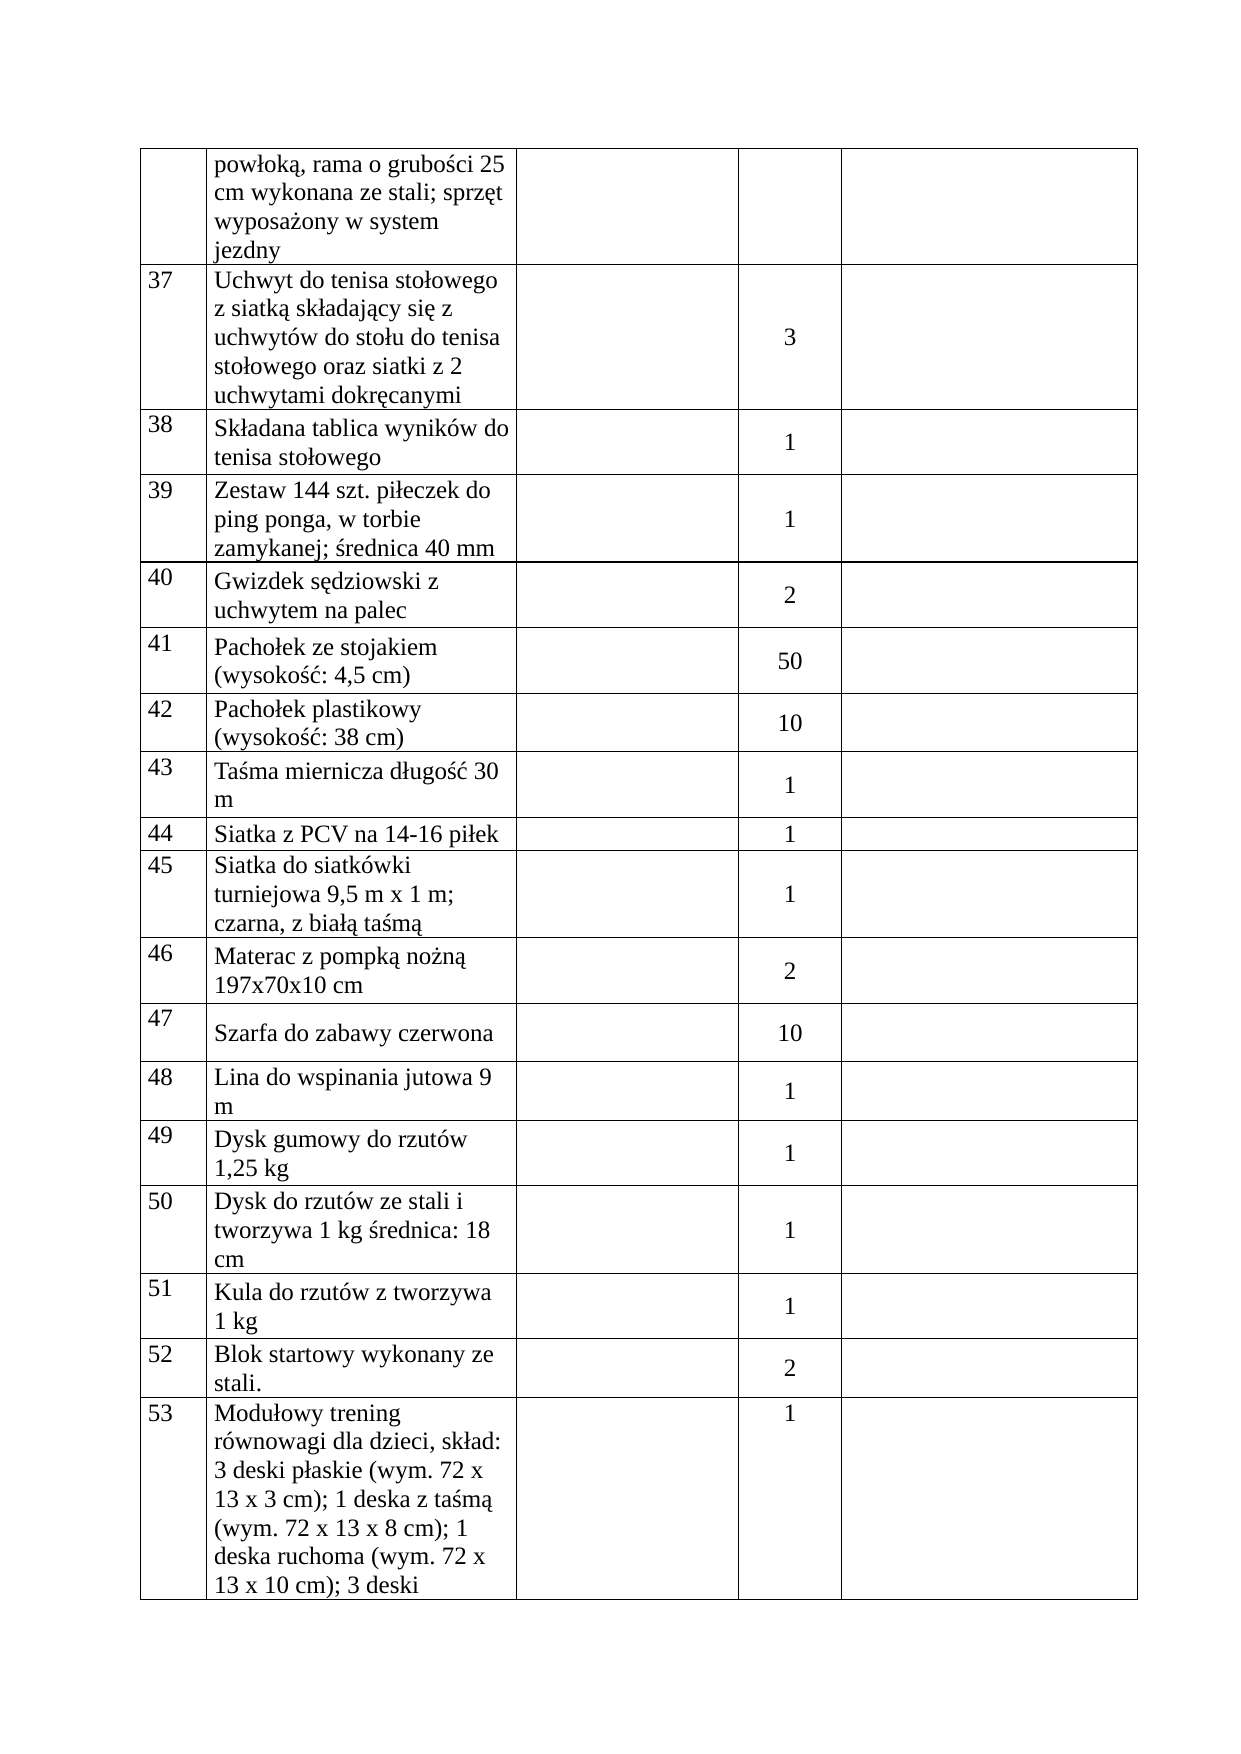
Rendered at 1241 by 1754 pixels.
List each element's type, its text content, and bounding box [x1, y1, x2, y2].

table_cell [1138, 148, 1152, 264]
table_cell 10 [739, 694, 841, 751]
table_cell 41 [141, 628, 206, 693]
table_cell 38 [141, 410, 206, 474]
table_cell [517, 410, 738, 474]
table_cell 48 [141, 1062, 206, 1119]
table_cell 46 [141, 938, 206, 1002]
table_cell Uchwyt do tenisa stołowego z siatką składający się z uchwytów do stołu do tenisa stołowego oraz siatki z 2 uchwytami dokręcanymi [207, 265, 516, 408]
table_cell Blok startowy wykonany ze stali. [207, 1339, 516, 1397]
table_cell [1138, 561, 1152, 627]
table_cell 2 [739, 938, 841, 1002]
table_cell 45 [141, 851, 206, 937]
table_cell 2 [739, 563, 841, 627]
table_cell 1 [739, 1398, 841, 1599]
table_cell Siatka do siatkówki turniejowa 9,5 m x 1 m; czarna, z białą taśmą [207, 851, 516, 937]
table_cell [842, 818, 1137, 849]
table_cell [842, 475, 1137, 561]
table_cell [1138, 1185, 1152, 1272]
table_cell [1138, 264, 1152, 408]
table_cell [517, 851, 738, 937]
table_cell [842, 1004, 1137, 1061]
table_cell 40 [141, 563, 206, 627]
table_cell Szarfa do zabawy czerwona [207, 1004, 516, 1061]
table_cell 10 [739, 1004, 841, 1061]
table_cell Kula do rzutów z tworzywa 1 kg [207, 1274, 516, 1338]
table_cell 43 [141, 752, 206, 817]
table_cell 39 [141, 475, 206, 561]
table_cell [517, 818, 738, 849]
table_cell 3 [739, 265, 841, 408]
table_cell 53 [141, 1398, 206, 1599]
table_cell [842, 938, 1137, 1002]
table_cell [1138, 1397, 1152, 1599]
table_cell [517, 265, 738, 408]
table_cell [517, 1398, 738, 1599]
table_cell 1 [739, 1186, 841, 1272]
table_cell 1 [739, 1062, 841, 1119]
table_cell Zestaw 144 szt. piłeczek do ping ponga, w torbie zamykanej; średnica 40 mm [207, 475, 516, 561]
table_cell [1138, 1338, 1152, 1397]
table_cell 37 [141, 265, 206, 408]
table_cell [842, 563, 1137, 627]
table_cell Siatka z PCV na 14-16 piłek [207, 818, 516, 849]
table_cell [842, 265, 1137, 408]
table_cell [842, 1274, 1137, 1338]
table_cell Składana tablica wyników do tenisa stołowego [207, 410, 516, 474]
table_cell 2 [739, 1339, 841, 1397]
table_cell [1138, 693, 1152, 751]
table_cell [1138, 751, 1152, 817]
table_cell [739, 149, 841, 264]
table_cell Modułowy trening równowagi dla dzieci, skład: 3 deski płaskie (wym. 72 x 13 x 3 cm); 1 deska z taśmą (wym. 72 x 13 x 8 cm); 1 deska ruchoma (wym. 72 x 13 x 10 cm); 3 deski [207, 1398, 516, 1599]
table_cell [1138, 850, 1152, 937]
table_cell [517, 1062, 738, 1119]
table_cell 50 [739, 628, 841, 693]
table_cell [517, 628, 738, 693]
table_cell [1138, 1061, 1152, 1119]
table_cell [842, 752, 1137, 817]
table_cell [517, 475, 738, 561]
table_cell [517, 694, 738, 751]
table_cell [141, 149, 206, 264]
table_cell [517, 1339, 738, 1397]
table_cell [517, 563, 738, 627]
table_cell [1138, 817, 1152, 849]
table_cell 1 [739, 475, 841, 561]
table_cell 44 [141, 818, 206, 849]
table_cell [517, 1186, 738, 1272]
table_cell 1 [739, 410, 841, 474]
table_cell [1138, 627, 1152, 693]
table_cell Materac z pompką nożną 197x70x10 cm [207, 938, 516, 1002]
table_cell [517, 938, 738, 1002]
table_cell [517, 149, 738, 264]
table_cell Pachołek plastikowy (wysokość: 38 cm) [207, 694, 516, 751]
table_cell 52 [141, 1339, 206, 1397]
table_cell [517, 1274, 738, 1338]
table_cell 49 [141, 1121, 206, 1185]
table_cell 1 [739, 818, 841, 849]
table_cell 50 [141, 1186, 206, 1272]
table_cell powłoką, rama o grubości 25 cm wykonana ze stali; sprzęt wyposażony w system jezdny [207, 149, 516, 264]
table_cell [842, 1398, 1137, 1599]
table_cell [1138, 937, 1152, 1002]
table_cell [517, 752, 738, 817]
table_cell 47 [141, 1004, 206, 1061]
table_cell [842, 149, 1137, 264]
table_cell [517, 1121, 738, 1185]
table_cell [842, 410, 1137, 474]
table_cell [517, 1004, 738, 1061]
table_cell [842, 1186, 1137, 1272]
table_cell 1 [739, 851, 841, 937]
table_cell [1138, 1003, 1152, 1061]
table_cell [842, 628, 1137, 693]
table_cell [842, 1062, 1137, 1119]
table_cell [1138, 409, 1152, 474]
table_cell Dysk do rzutów ze stali i tworzywa 1 kg średnica: 18 cm [207, 1186, 516, 1272]
table_cell [1138, 1120, 1152, 1185]
table_cell Lina do wspinania jutowa 9 m [207, 1062, 516, 1119]
table_cell [1138, 474, 1152, 561]
table_cell [842, 851, 1137, 937]
table_cell Gwizdek sędziowski z uchwytem na palec [207, 563, 516, 627]
table_cell Pachołek ze stojakiem (wysokość: 4,5 cm) [207, 628, 516, 693]
table_cell 1 [739, 1121, 841, 1185]
table_cell 42 [141, 694, 206, 751]
table_cell Dysk gumowy do rzutów 1,25 kg [207, 1121, 516, 1185]
table_cell 1 [739, 752, 841, 817]
table_cell 1 [739, 1274, 841, 1338]
table_cell [842, 694, 1137, 751]
table_cell [842, 1339, 1137, 1397]
table_cell [1138, 1273, 1152, 1338]
table_cell 51 [141, 1274, 206, 1338]
table_cell [842, 1121, 1137, 1185]
table_cell Taśma miernicza długość 30 m [207, 752, 516, 817]
